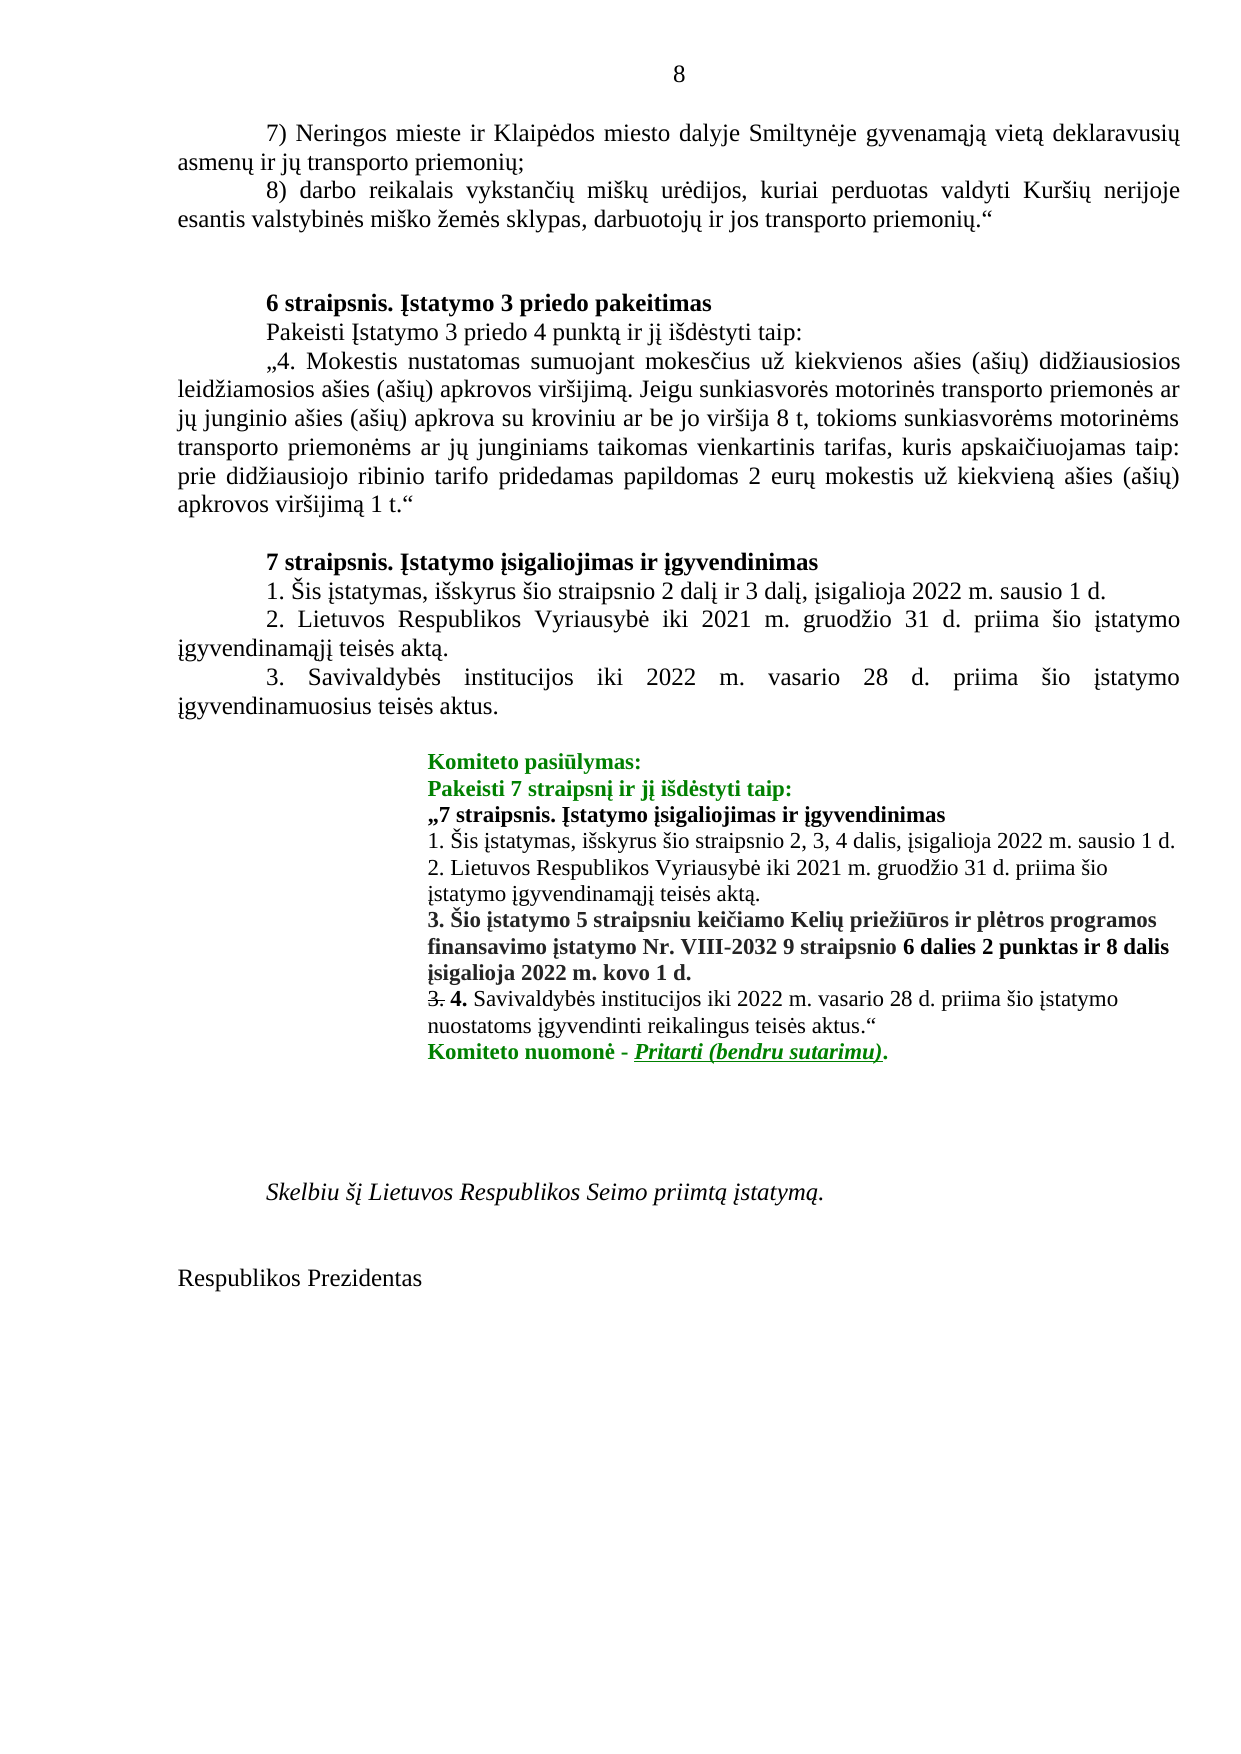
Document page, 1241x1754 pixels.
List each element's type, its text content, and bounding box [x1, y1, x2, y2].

text 2. Lietuvos Respublikos Vyriausybė iki 2021 m. gruodžio 31 d. priima šio įstatymo įgyvendinamąjį teisės aktą. [177, 604, 1181, 662]
text Pakeisti Įstatymo 3 priedo 4 punktą ir jį išdėstyti taip: [266, 317, 1181, 346]
text Skelbiu šį Lietuvos Respublikos Seimo priimtą įstatymą. [177, 1177, 1181, 1206]
text 7) Neringos mieste ir Klaipėdos miesto dalyje Smiltynėje gyvenamąją vietą deklaravusių asmenų ir jų transporto priemonių; [177, 118, 1181, 176]
text 1. Šis įstatymas, išskyrus šio straipsnio 2, 3, 4 dalis, įsigalioja 2022 m. sausio 1 d. [427, 827, 1181, 854]
text 7 straipsnis. Įstatymo įsigaliojimas ir įgyvendinimas [177, 547, 1181, 576]
text Respublikos Prezidentas [177, 1263, 1181, 1292]
text Pakeisti 7 straipsnį ir jį išdėstyti taip: [292, 774, 1181, 801]
text „4. Mokestis nustatomas sumuojant mokesčius už kiekvienos ašies (ašių) didžiausiosios leidžiamosios ašies (ašių) apkrovos viršijimą. Jeigu sunkiasvorės motorinės transporto priemonės ar jų junginio ašies (ašių) apkrova su kroviniu ar be jo viršija 8 t, tokioms sunkiasvorėms motorinėms transporto priemonėms ar jų junginiams taikomas vienkartinis tarifas, kuris apskaičiuojamas taip: prie didžiausiojo ribinio tarifo pridedamas papildomas 2 eurų mokestis už kiekvieną ašies (ašių) apkrovos viršijimą 1 t.“ [177, 346, 1181, 518]
text 1. Šis įstatymas, išskyrus šio straipsnio 2 dalį ir 3 dalį, įsigalioja 2022 m. sausio 1 d. [177, 576, 1181, 604]
text 3. 4. Savivaldybės institucijos iki 2022 m. vasario 28 d. priima šio įstatymo nuostatoms įgyvendinti reikalingus teisės aktus.“ [427, 985, 1181, 1038]
text „7 straipsnis. Įstatymo įsigaliojimas ir įgyvendinimas [427, 801, 1181, 827]
text 2. Lietuvos Respublikos Vyriausybė iki 2021 m. gruodžio 31 d. priima šio įstatymo įgyvendinamąjį teisės aktą. [427, 854, 1181, 906]
text Komiteto nuomonė - Pritarti (bendru sutarimu). [427, 1038, 1181, 1064]
text 3. Šio įstatymo 5 straipsniu keičiamo Kelių priežiūros ir plėtros programos finansavimo įstatymo Nr. VIII-2032 9 straipsnio 6 dalies 2 punktas ir 8 dalis įsigalioja 2022 m. kovo 1 d. [427, 906, 1181, 985]
text 6 straipsnis. Įstatymo 3 priedo pakeitimas [177, 288, 1181, 317]
text 3. Savivaldybės institucijos iki 2022 m. vasario 28 d. priima šio įstatymo įgyvendinamuosius teisės aktus. [177, 662, 1181, 719]
text Komiteto pasiūlymas: [292, 748, 1181, 774]
text 8) darbo reikalais vykstančių miškų urėdijos, kuriai perduotas valdyti Kuršių nerijoje esantis valstybinės miško žemės sklypas, darbuotojų ir jos transporto priemonių.“ [177, 176, 1181, 233]
